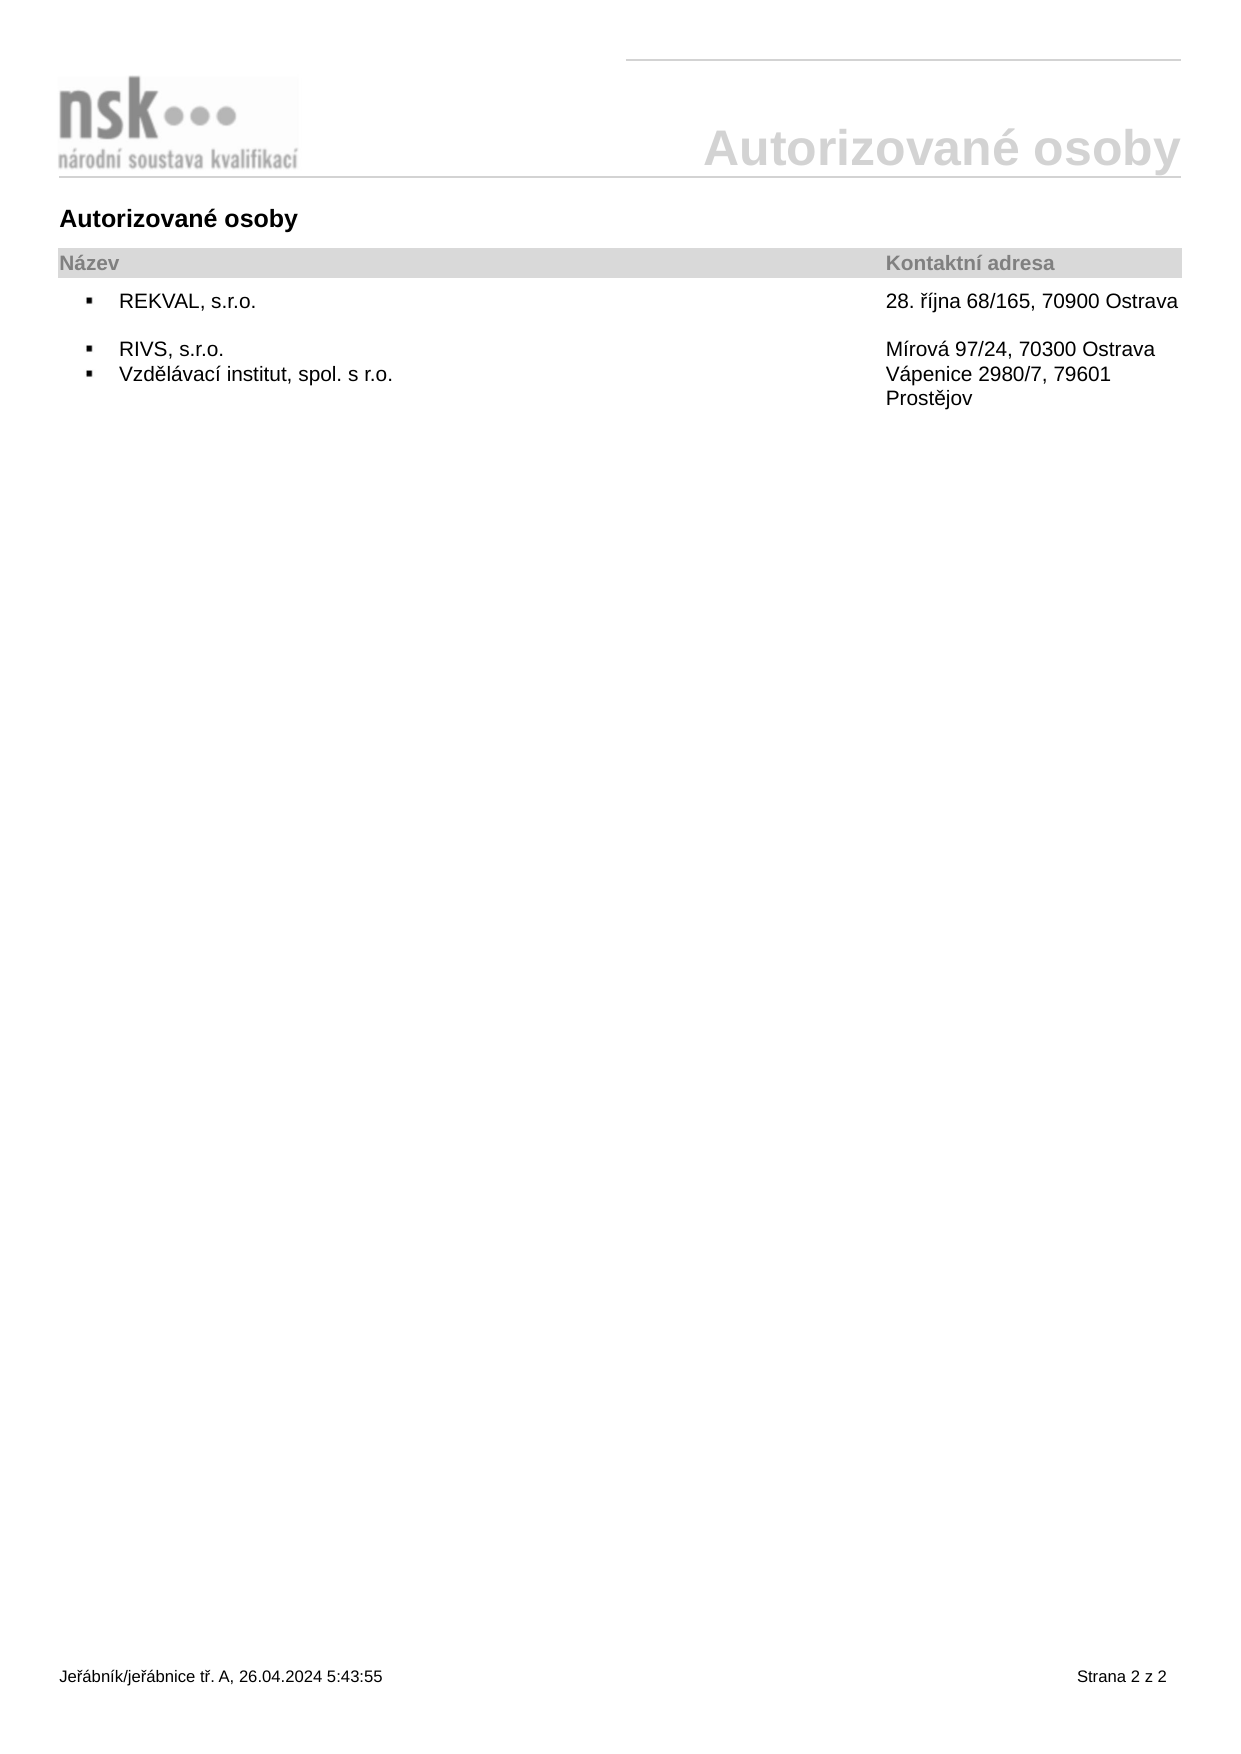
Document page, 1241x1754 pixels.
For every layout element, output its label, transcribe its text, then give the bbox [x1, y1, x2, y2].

table_cell [119, 314, 481, 337]
table_cell [618, 1310, 626, 1484]
table_cell Název [60, 250, 885, 277]
picture [59, 336, 119, 361]
table_cell [626, 278, 860, 289]
table_cell Mírová 97/24, 70300 Ostrava [886, 337, 1181, 362]
table_cell [1167, 236, 1181, 248]
table_cell [618, 314, 626, 337]
table_cell [59, 710, 119, 1010]
table_cell [618, 236, 626, 248]
table_cell [1167, 194, 1181, 200]
table_cell [860, 1484, 886, 1658]
table_cell [886, 1010, 1167, 1310]
table_cell [119, 410, 481, 710]
table_cell [619, 59, 626, 170]
table_cell [886, 710, 1167, 1010]
table_cell [860, 1310, 886, 1484]
table_cell [1167, 1484, 1181, 1658]
table_cell [481, 1010, 617, 1310]
table_cell [626, 710, 860, 1010]
table_cell [860, 236, 886, 248]
table_cell Jeřábník/jeřábnice tř. A, 26.04.2024 5:43:55 [59, 1658, 860, 1694]
table_cell [860, 194, 886, 200]
table_cell [59, 410, 119, 710]
table_cell [626, 386, 860, 410]
table_cell [119, 1010, 481, 1310]
table_cell [59, 314, 119, 336]
table_cell Vzdělávací institut, spol. s r.o. [119, 362, 886, 386]
table_cell [481, 1310, 617, 1484]
table_cell [119, 194, 481, 200]
table_cell Vápenice 2980/7, 79601 Prostějov [886, 362, 1181, 410]
table_cell [886, 194, 1167, 200]
table_cell [59, 178, 1181, 194]
picture [57, 59, 619, 171]
table_cell [1167, 1010, 1181, 1310]
table_cell [59, 386, 119, 410]
table_cell [618, 1484, 626, 1658]
table_cell [481, 236, 617, 248]
table_cell [481, 278, 617, 289]
table_cell RIVS, s.r.o. [119, 337, 886, 362]
table_cell [618, 1010, 626, 1310]
table_cell [59, 1484, 119, 1658]
table_cell [618, 710, 626, 1010]
table_cell [886, 1310, 1167, 1484]
table_cell [626, 1010, 860, 1310]
table_cell [59, 1310, 119, 1484]
table_cell [481, 410, 617, 710]
picture [59, 362, 119, 386]
table_cell [1167, 710, 1181, 1010]
table_cell [886, 410, 1167, 710]
table_cell Strana 2 z 2 [860, 1658, 1167, 1694]
table_cell [119, 236, 481, 248]
table_cell [59, 1010, 119, 1310]
table_cell REKVAL, s.r.o. [119, 289, 886, 314]
table_cell [618, 170, 626, 176]
table_cell [860, 278, 886, 289]
table_cell [626, 410, 860, 710]
table_cell [618, 386, 626, 410]
table_cell [618, 410, 626, 710]
table_cell [119, 278, 481, 289]
table_cell [481, 386, 617, 410]
table_cell [626, 314, 860, 337]
table_cell [59, 236, 119, 248]
table_cell Autorizované osoby [626, 61, 1181, 176]
table_cell [481, 314, 617, 337]
table_cell Autorizované osoby [59, 200, 1181, 236]
table_cell [1167, 1658, 1181, 1694]
table_cell [59, 171, 119, 176]
table_cell [860, 314, 886, 337]
table_cell [626, 1310, 860, 1484]
table_cell [119, 710, 481, 1010]
table_cell [119, 386, 481, 410]
table_cell [59, 278, 119, 288]
table_cell [886, 1484, 1167, 1658]
table_cell [886, 236, 1167, 248]
picture [59, 288, 119, 313]
table_cell [1167, 1310, 1181, 1484]
table_cell [119, 1310, 481, 1484]
table_cell [119, 1484, 481, 1658]
table_cell [618, 194, 626, 200]
table_cell [481, 710, 617, 1010]
table_cell [860, 710, 886, 1010]
table_cell [886, 278, 1167, 289]
table_cell [481, 171, 617, 176]
table_cell [119, 171, 481, 176]
table_cell [59, 194, 119, 200]
table_cell [1167, 278, 1181, 289]
table_cell [618, 278, 626, 289]
table_cell [860, 386, 886, 410]
table_cell [1167, 410, 1181, 710]
table_cell [626, 1484, 860, 1658]
table_cell [481, 194, 617, 200]
table_cell Kontaktní adresa [886, 250, 1180, 277]
table_cell 28. října 68/165, 70900 Ostrava [886, 289, 1181, 337]
table_cell [626, 194, 860, 200]
table_cell [626, 236, 860, 248]
table_cell [860, 1010, 886, 1310]
table_cell [860, 410, 886, 710]
table_cell [481, 1484, 617, 1658]
